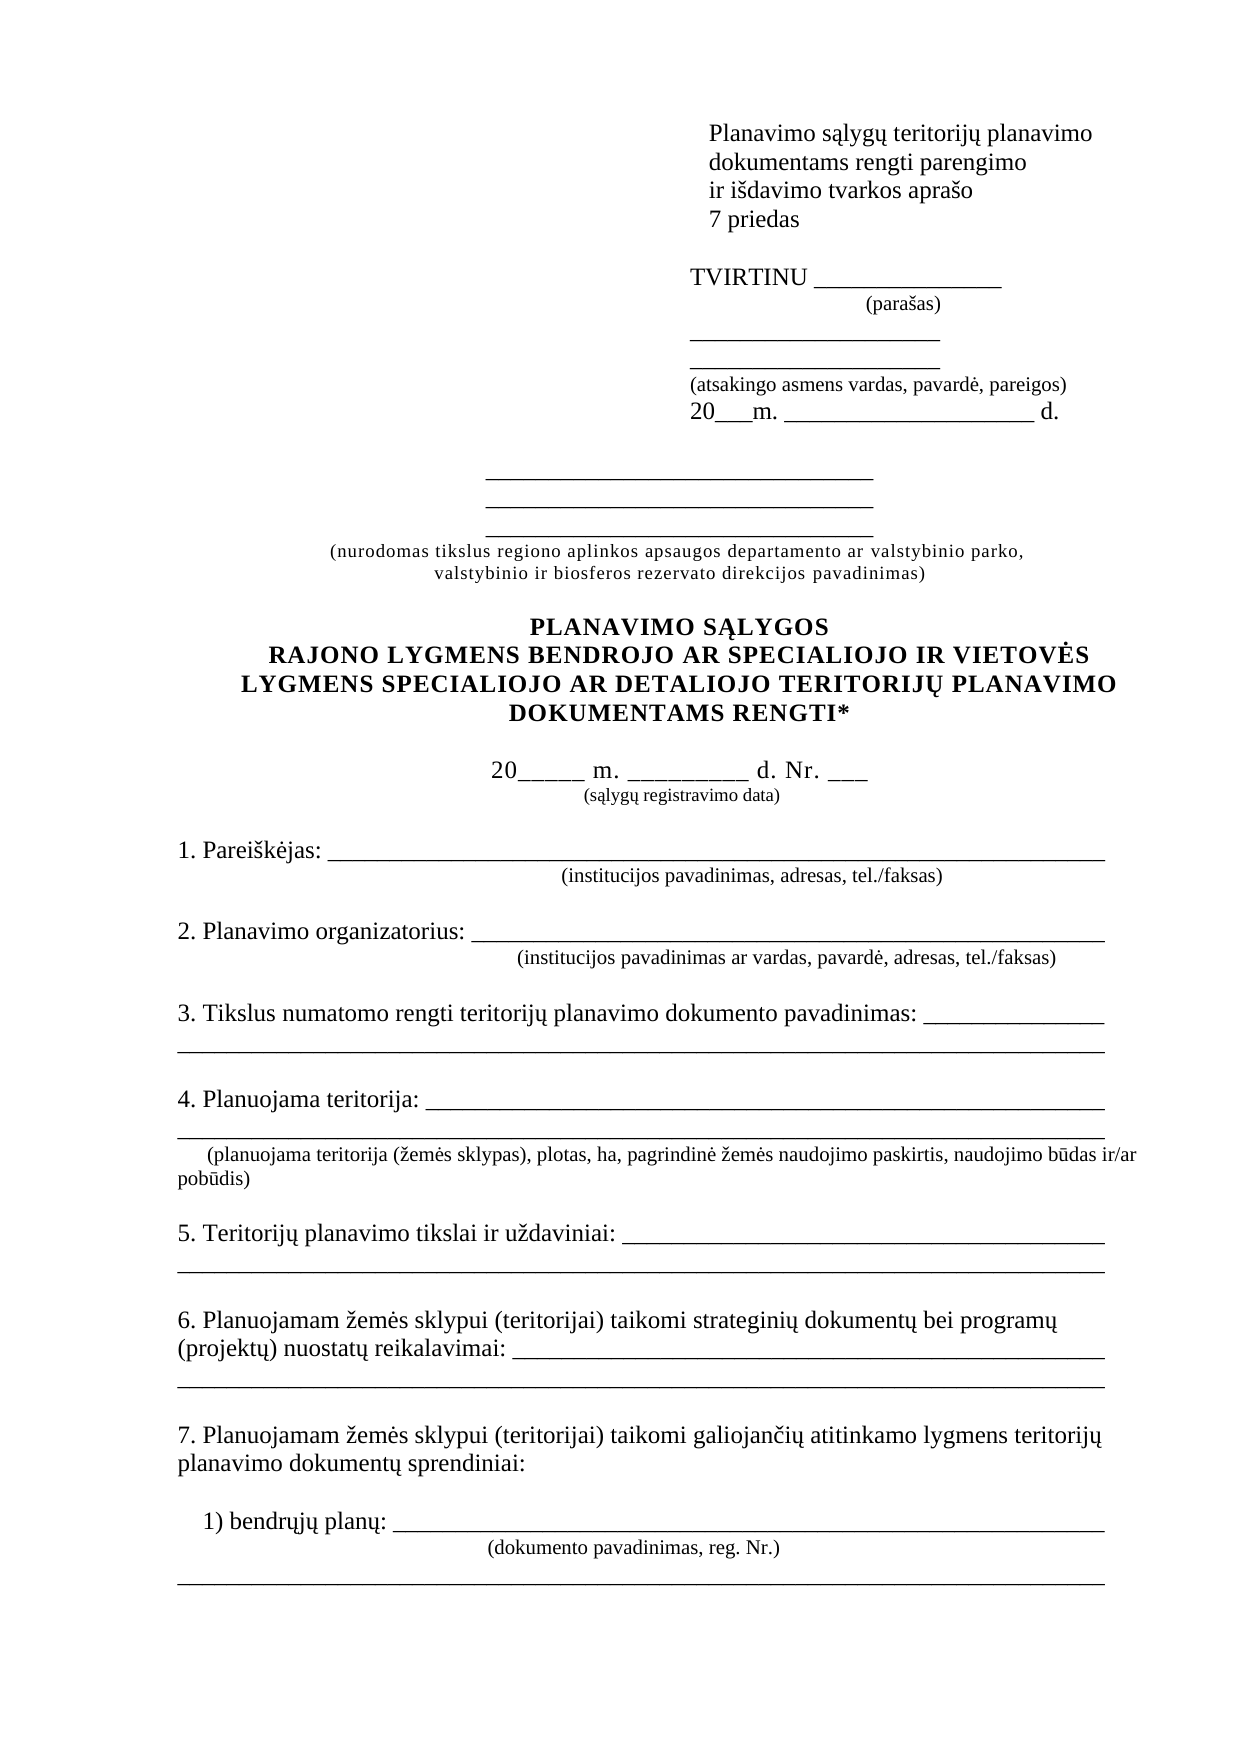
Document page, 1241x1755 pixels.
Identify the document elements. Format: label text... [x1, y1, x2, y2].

text (institucijos pavadinimas ar vardas, pavardė, adresas, tel./faksas) [177, 945, 1181, 969]
text _______________________________ [177, 454, 1181, 482]
text DOKUMENTAMS RENGTI* [177, 698, 1181, 727]
text (dokumento pavadinimas, reg. Nr.) [177, 1535, 1181, 1559]
text _ [177, 1113, 1181, 1142]
text PLANAVIMO SĄLYGOS [177, 612, 1181, 641]
text _______________________________ [177, 482, 1181, 511]
text _ [177, 1247, 1181, 1276]
text 1) bendrųjų planų: [202, 1506, 1181, 1535]
text _ [177, 1027, 1181, 1055]
text dokumentams rengti parengimo [177, 147, 1181, 176]
text LYGMENS SPECIALIOJO AR DETALIOJO TERITORIJŲ PLANAVIMO [177, 669, 1181, 698]
text Planavimo sąlygų teritorijų planavimo [709, 118, 1181, 147]
text (institucijos pavadinimas, adresas, tel./faksas) [177, 863, 1181, 887]
text 7 priedas [177, 204, 1181, 233]
table_header [177, 262, 690, 425]
text valstybinio ir biosferos rezervato direkcijos pavadinimas) [177, 562, 1182, 583]
text planavimo dokumentų sprendiniai: [177, 1448, 1181, 1477]
table_header TVIRTINU _______________ (parašas) ____________________ ____________________ (atsakingo asmens vardas, pavardė, pareigos) 20___m. ____________________ d. [690, 262, 1122, 425]
text RAJONO LYGMENS BENDROJO AR SPECIALIOJO IR VIETOVĖS [177, 641, 1181, 669]
text (nurodomas tikslus regiono aplinkos apsaugos departamento ar valstybinio parko, [177, 540, 1182, 562]
text _ [177, 1559, 1181, 1587]
text 6. Planuojamam žemės sklypui (teritorijai) taikomi strateginių dokumentų bei programų [177, 1305, 1181, 1333]
text 5. Teritorijų planavimo tikslai ir uždaviniai: [177, 1218, 1181, 1247]
text 20_____ m. _________ d. Nr. ___ [177, 756, 1181, 784]
text ir išdavimo tvarkos aprašo [177, 176, 1181, 204]
text 4. Planuojama teritorija: [177, 1084, 1181, 1113]
text 7. Planuojamam žemės sklypui (teritorijai) taikomi galiojančių atitinkamo lygmens teritorijų [177, 1420, 1181, 1448]
text (planuojama teritorija (žemės sklypas), plotas, ha, pagrindinė žemės naudojimo paskirtis, naudojimo būdas ir/ar pobūdis) [177, 1142, 1181, 1190]
text _ [177, 1362, 1181, 1391]
text 2. Planavimo organizatorius: [177, 916, 1181, 945]
text _______________________________ [177, 511, 1181, 540]
text 1. Pareiškėjas: [177, 835, 1181, 863]
text (projektų) nuostatų reikalavimai: [177, 1333, 1181, 1362]
text 3. Tikslus numatomo rengti teritorijų planavimo dokumento pavadinimas: [177, 998, 1181, 1027]
text (sąlygų registravimo data) [177, 784, 1181, 806]
